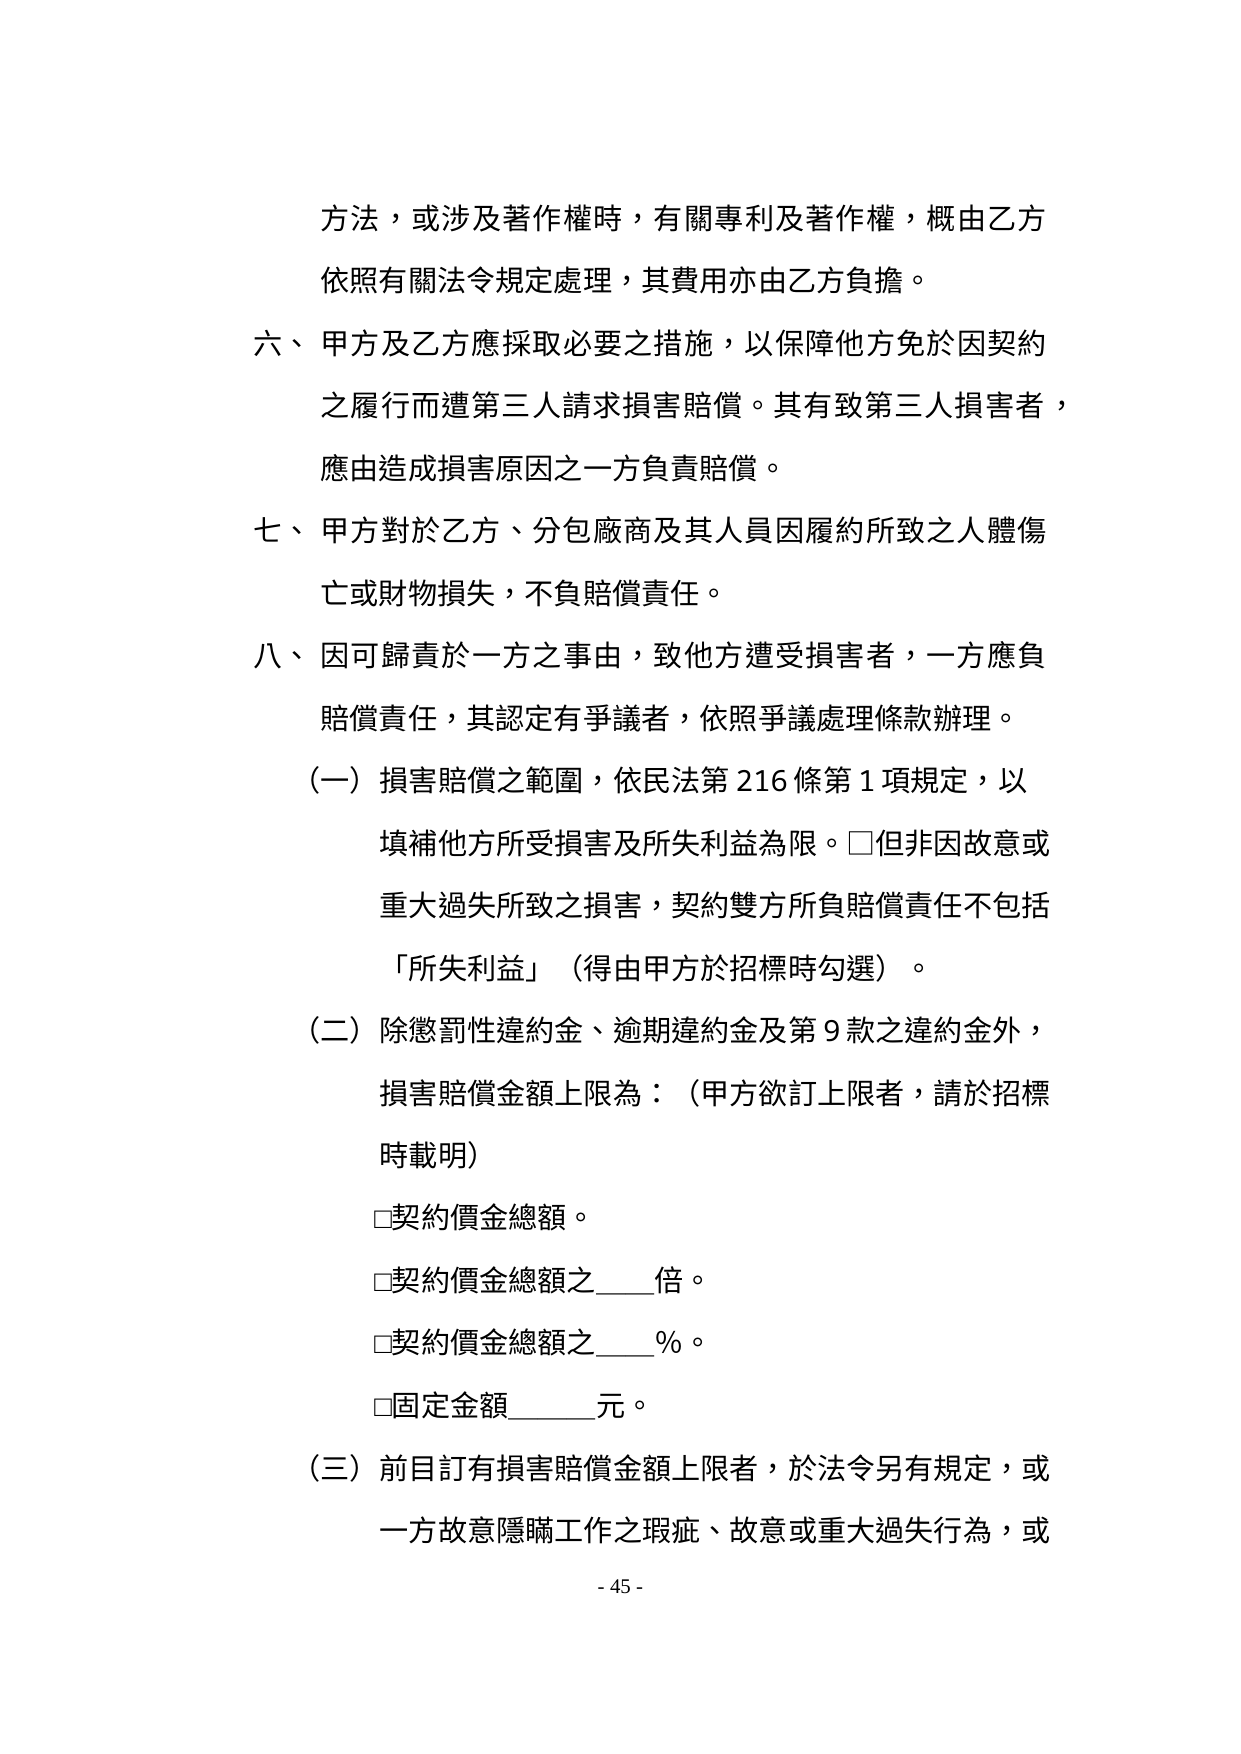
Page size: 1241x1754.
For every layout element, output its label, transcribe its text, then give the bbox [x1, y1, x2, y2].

text □契約價金總額之＿＿％。 [187, 1300, 1053, 1362]
list 損害賠償之範圍，依民法第216條第1項規定，以填補他方所受損害及所失利益為限。□但非因故意或重大過失所致之損害，契約雙方所負賠償責任不包括「所失利益」（得由甲方於招標時勾選）。 [291, 737, 1053, 987]
list 方法，或涉及著作權時，有關專利及著作權，概由乙方依照有關法令規定處理，其費用亦由乙方負擔。 [253, 175, 1047, 300]
text □契約價金總額。 [187, 1175, 1053, 1237]
list 因可歸責於一方之事由，致他方遭受損害者，一方應負賠償責任，其認定有爭議者，依照爭議處理條款辦理。 [253, 612, 1047, 737]
text □固定金額＿＿＿元。 [187, 1362, 1053, 1425]
list 除懲罰性違約金、逾期違約金及第9款之違約金外，損害賠償金額上限為：（甲方欲訂上限者，請於招標時載明） [291, 987, 1053, 1175]
list 甲方對於乙方、分包廠商及其人員因履約所致之人體傷亡或財物損失，不負賠償責任。 [253, 487, 1047, 612]
text □契約價金總額之＿＿倍。 [187, 1237, 1053, 1300]
list 前目訂有損害賠償金額上限者，於法令另有規定，或一方故意隱瞞工作之瑕疵、故意或重大過失行為，或 [291, 1425, 1053, 1550]
list 甲方及乙方應採取必要之措施，以保障他方免於因契約之履行而遭第三人請求損害賠償。其有致第三人損害者，應由造成損害原因之一方負責賠償。 [253, 300, 1047, 487]
